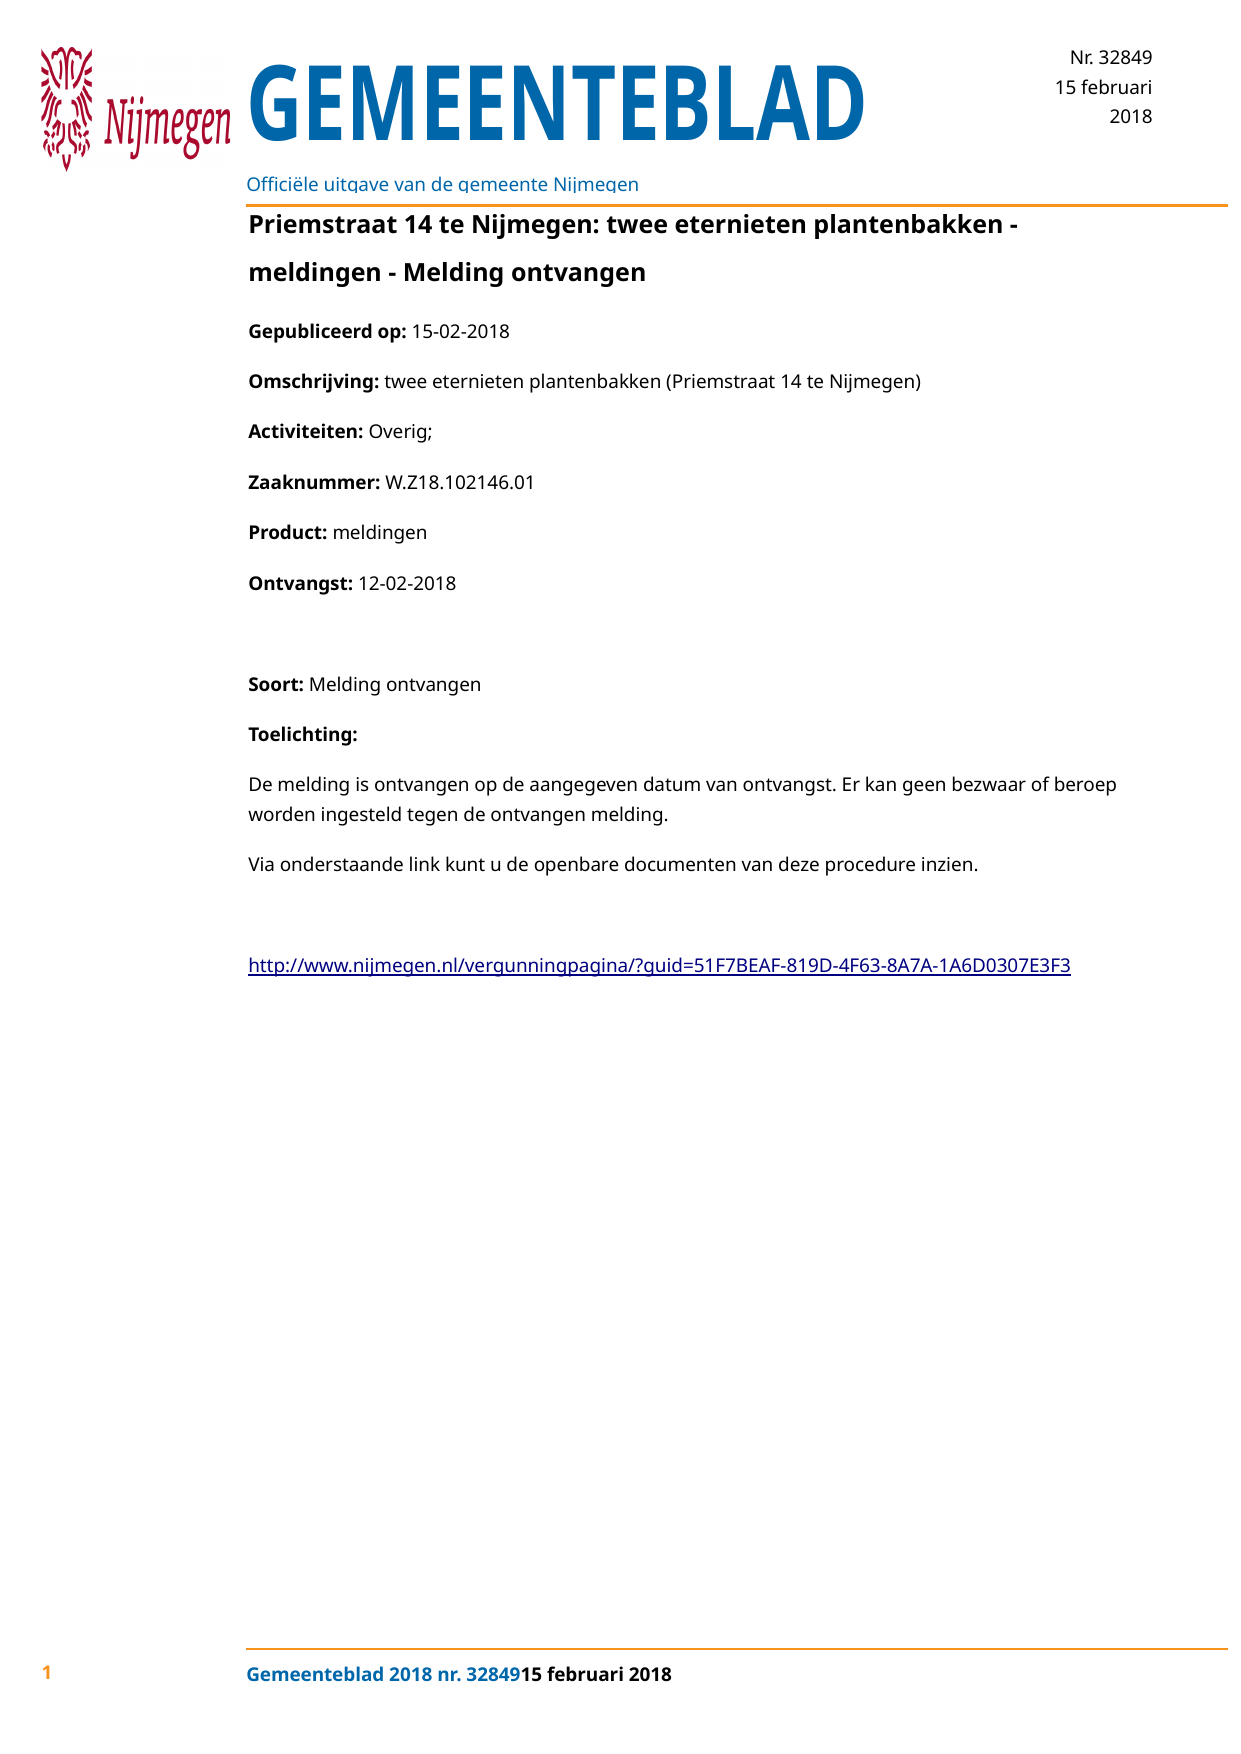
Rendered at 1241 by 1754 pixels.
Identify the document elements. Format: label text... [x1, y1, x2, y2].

text Product: meldingen [248, 519, 1152, 545]
text Via onderstaande link kunt u de openbare documenten van deze procedure inzien. [248, 852, 1152, 877]
text Soort: Melding ontvangen [248, 671, 1152, 697]
picture [41, 47, 231, 172]
text Ontvangst: 12-02-2018 [248, 570, 1152, 596]
text Omschrijving: twee eternieten plantenbakken (Priemstraat 14 te Nijmegen) [248, 368, 1152, 394]
text Zaaknummer: W.Z18.102146.01 [248, 469, 1152, 495]
text Activiteiten: Overig; [248, 419, 1152, 444]
text De melding is ontvangen op de aangegeven datum van ontvangst. Er kan geen bezwaar of beroep worden ingesteld tegen de ontvangen melding. [248, 772, 1152, 827]
text Priemstraat 14 te Nijmegen: twee eternieten plantenbakken - meldingen - Melding ontvangen [248, 207, 1152, 288]
text http://www.nijmegen.nl/vergunningpagina/?guid=51F7BEAF-819D-4F63-8A7A-1A6D0307E3F3 [248, 952, 1152, 978]
text Toelichting: [248, 721, 1152, 747]
text Gepubliceerd op: 15-02-2018 [248, 318, 1152, 344]
